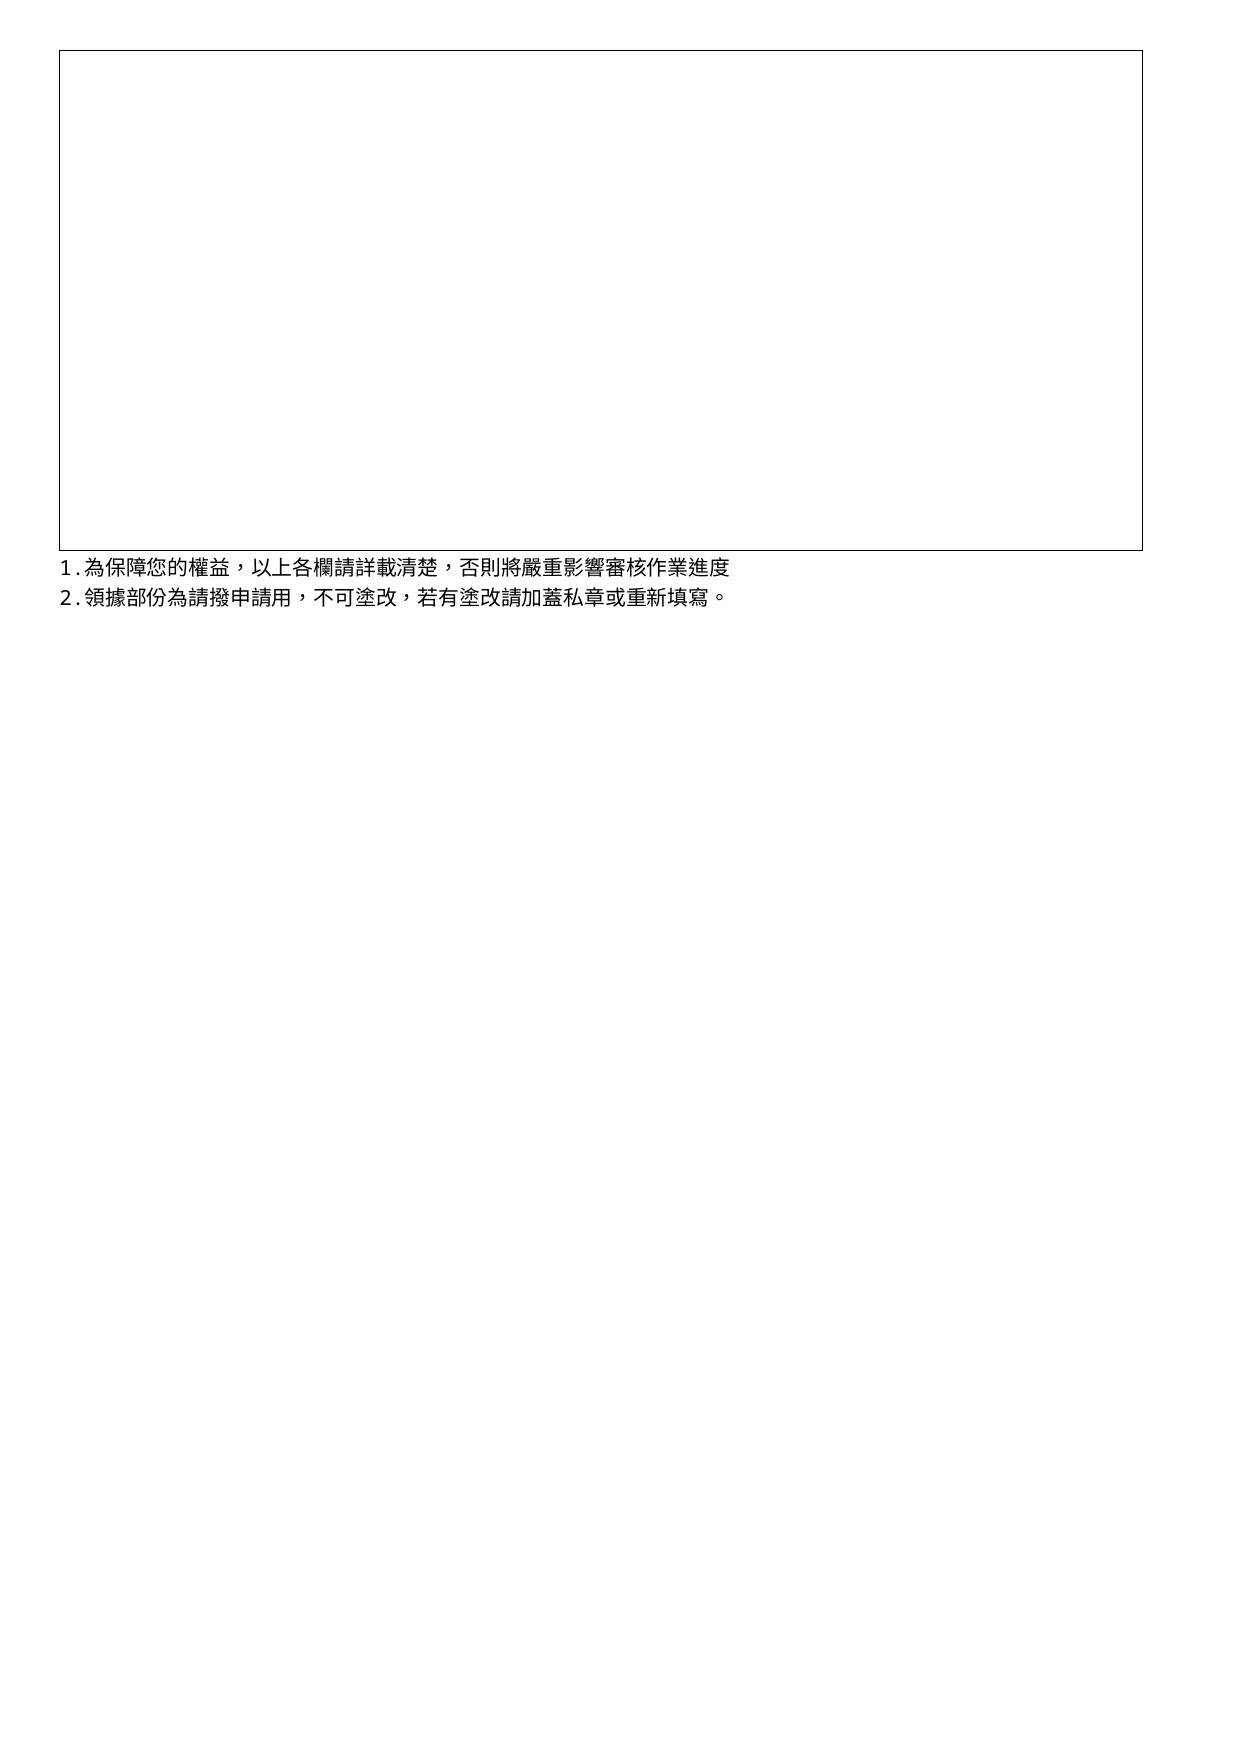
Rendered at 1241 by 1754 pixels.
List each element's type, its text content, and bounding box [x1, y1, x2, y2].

text 1.為保障您的權益，以上各欄請詳載清楚，否則將嚴重影響審核作業進度 [59, 551, 1240, 581]
table_cell [60, 51, 1142, 550]
text 2.領據部份為請撥申請用，不可塗改，若有塗改請加蓋私章或重新填寫。 [59, 581, 1240, 611]
